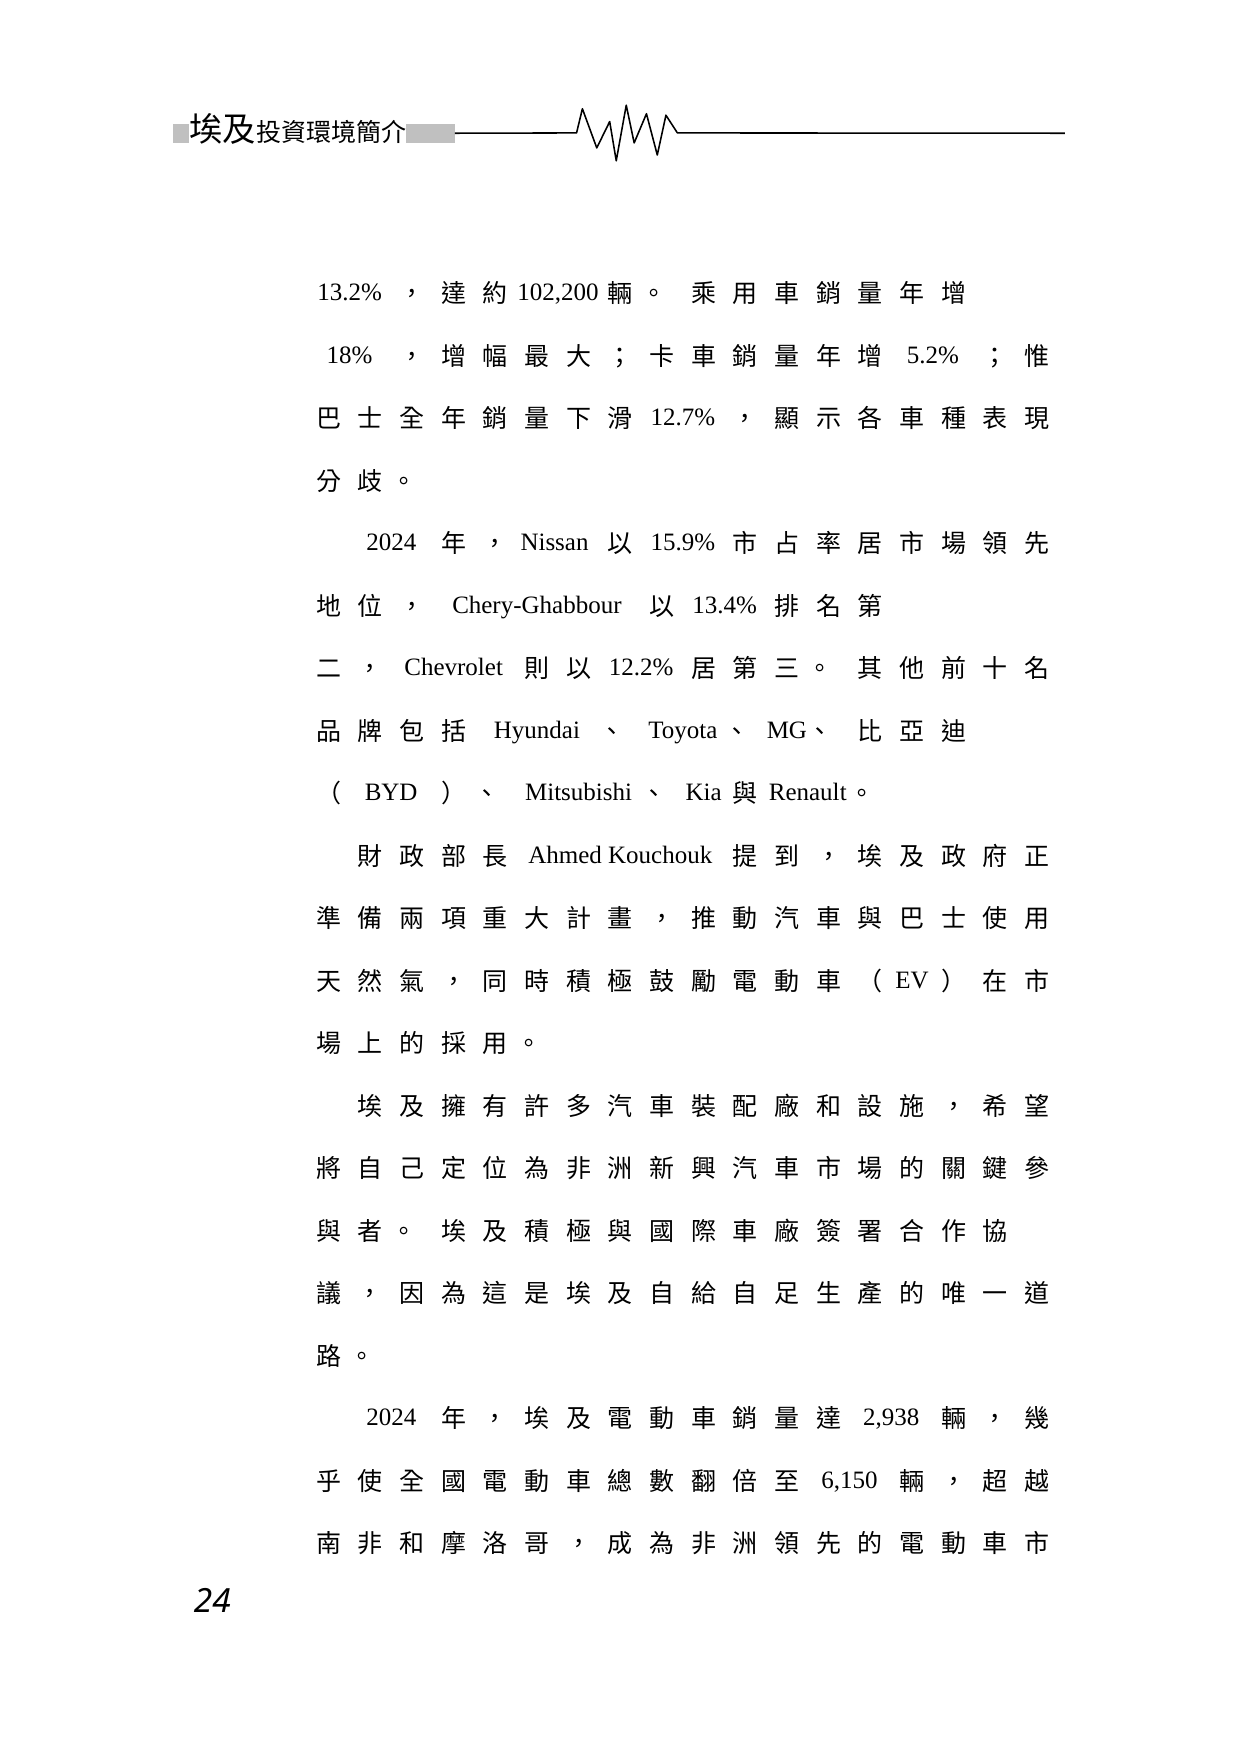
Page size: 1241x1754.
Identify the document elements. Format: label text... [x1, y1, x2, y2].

text 埃及擁有許多汽車裝配廠和設施，希望將自己定位為非洲新興汽車市場的關鍵參與者。埃及積極與國際車廠簽署合作協議，因為這是埃及自給自足生產的唯一道路。 [281, 1063, 1058, 1375]
text 2024年，埃及電動車銷量達2,938輛，幾乎使全國電動車總數翻倍至6,150輛，超越南非和摩洛哥，成為非洲領先的電動車市 [281, 1375, 1058, 1563]
text 財政部長Ahmed Kouchouk提到，埃及政府正準備兩項重大計畫，推動汽車與巴士使用天然氣，同時積極鼓勵電動車（EV）在市場上的採用。 [281, 813, 1058, 1063]
text 2024年，Nissan 以15.9%市占率居市場領先地位，Chery-Ghabbour以13.4%排名第二，Chevrolet則以12.2%居第三。其他前十名品牌包括Hyundai、Toyota、MG、比亞迪（BYD）、Mitsubishi、Kia與Renault。 [281, 500, 1058, 813]
text 13.2%，達約102,200輛。乘用車銷量年增18%，增幅最大；卡車銷量年增5.2%；惟巴士全年銷量下滑12.7%，顯示各車種表現分歧。 [281, 250, 1058, 500]
